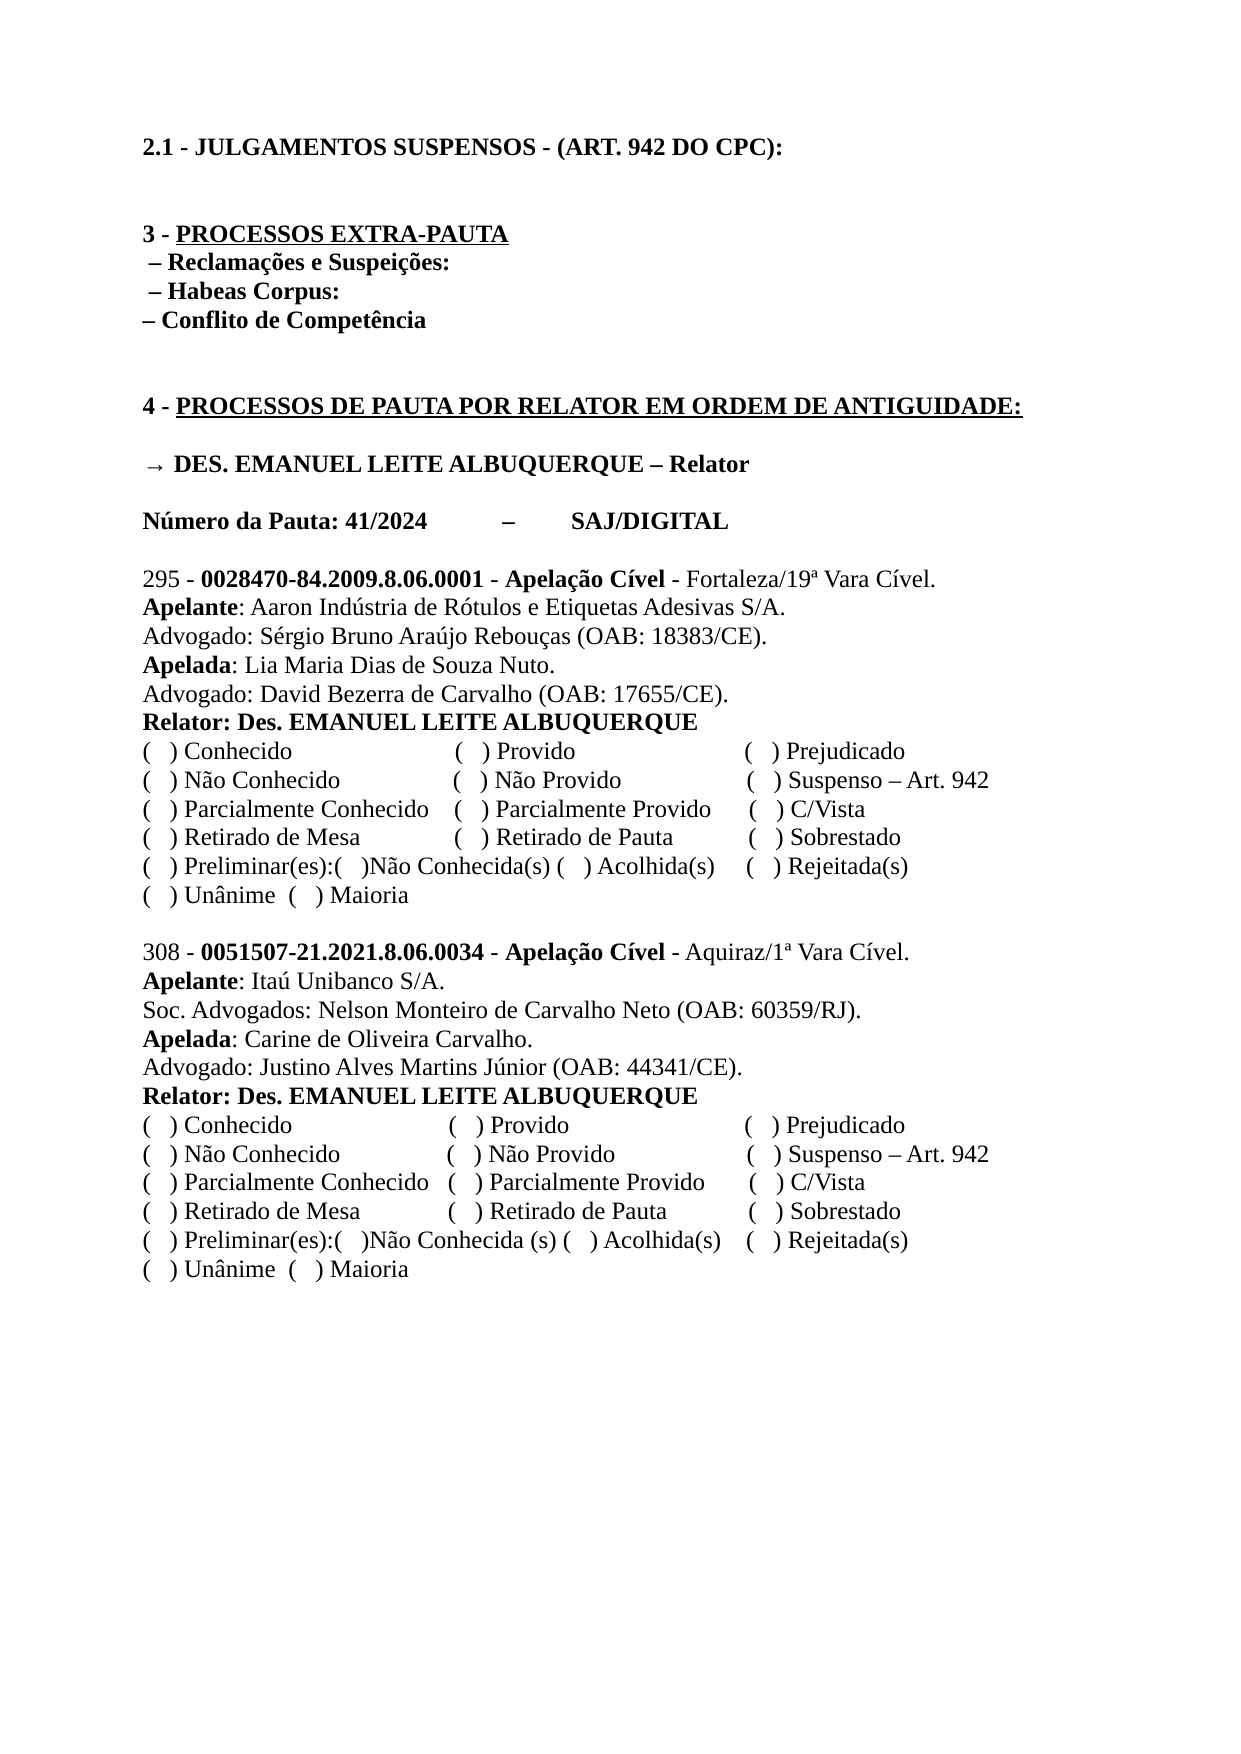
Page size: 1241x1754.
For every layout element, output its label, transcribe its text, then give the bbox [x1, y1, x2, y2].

text Apelante: Itaú Unibanco S/A. [142, 966, 1141, 995]
text Advogado: David Bezerra de Carvalho (OAB: 17655/CE). [142, 679, 1141, 707]
text ( ) Unânime ( ) Maioria [142, 1254, 1158, 1282]
text Apelada: Lia Maria Dias de Souza Nuto. [142, 650, 1141, 679]
text 295 - 0028470-84.2009.8.06.0001 - Apelação Cível - Fortaleza/19ª Vara Cível. [142, 564, 1141, 592]
text – Habeas Corpus: [142, 276, 1141, 305]
text ( ) Preliminar(es):( )Não Conhecida (s) ( ) Acolhida(s) ( ) Rejeitada(s) [142, 1225, 1158, 1254]
text ( ) Retirado de Mesa ( ) Retirado de Pauta ( ) Sobrestado [142, 1196, 1158, 1225]
text Apelante: Aaron Indústria de Rótulos e Etiquetas Adesivas S/A. [142, 592, 1141, 621]
text – Conflito de Competência [142, 305, 1141, 334]
text Advogado: Justino Alves Martins Júnior (OAB: 44341/CE). [142, 1052, 1141, 1081]
text ( ) Parcialmente Conhecido ( ) Parcialmente Provido ( ) C/Vista [142, 1167, 1158, 1196]
text → DES. EMANUEL LEITE ALBUQUERQUE – Relator [142, 449, 1141, 477]
text Advogado: Sérgio Bruno Araújo Rebouças (OAB: 18383/CE). [142, 621, 1141, 650]
text Número da Pauta: 41/2024 – SAJ/DIGITAL [142, 506, 1141, 535]
text ( ) Não Conhecido ( ) Não Provido ( ) Suspenso – Art. 942 [142, 1139, 1158, 1167]
text 2.1 - JULGAMENTOS SUSPENSOS - (ART. 942 DO CPC): [142, 132, 1141, 161]
text ( ) Conhecido ( ) Provido ( ) Prejudicado [142, 736, 1141, 765]
text ( ) Parcialmente Conhecido ( ) Parcialmente Provido ( ) C/Vista [142, 794, 1158, 822]
text 308 - 0051507-21.2021.8.06.0034 - Apelação Cível - Aquiraz/1ª Vara Cível. [142, 937, 1141, 966]
text Relator: Des. EMANUEL LEITE ALBUQUERQUE [142, 707, 1141, 736]
text ( ) Unânime ( ) Maioria [142, 880, 1158, 909]
text Apelada: Carine de Oliveira Carvalho. [142, 1024, 1141, 1052]
text ( ) Não Conhecido ( ) Não Provido ( ) Suspenso – Art. 942 [142, 765, 1158, 794]
text Soc. Advogados: Nelson Monteiro de Carvalho Neto (OAB: 60359/RJ). [142, 995, 1141, 1024]
text ( ) Conhecido ( ) Provido ( ) Prejudicado [142, 1110, 1141, 1139]
text ( ) Retirado de Mesa ( ) Retirado de Pauta ( ) Sobrestado [142, 822, 1158, 851]
text 4 - PROCESSOS DE PAUTA POR RELATOR EM ORDEM DE ANTIGUIDADE: [142, 391, 1141, 420]
text 3 - PROCESSOS EXTRA-PAUTA [142, 219, 1141, 247]
text ( ) Preliminar(es):( )Não Conhecida(s) ( ) Acolhida(s) ( ) Rejeitada(s) [142, 851, 1158, 880]
text – Reclamações e Suspeições: [142, 247, 1141, 276]
text Relator: Des. EMANUEL LEITE ALBUQUERQUE [142, 1081, 1141, 1110]
